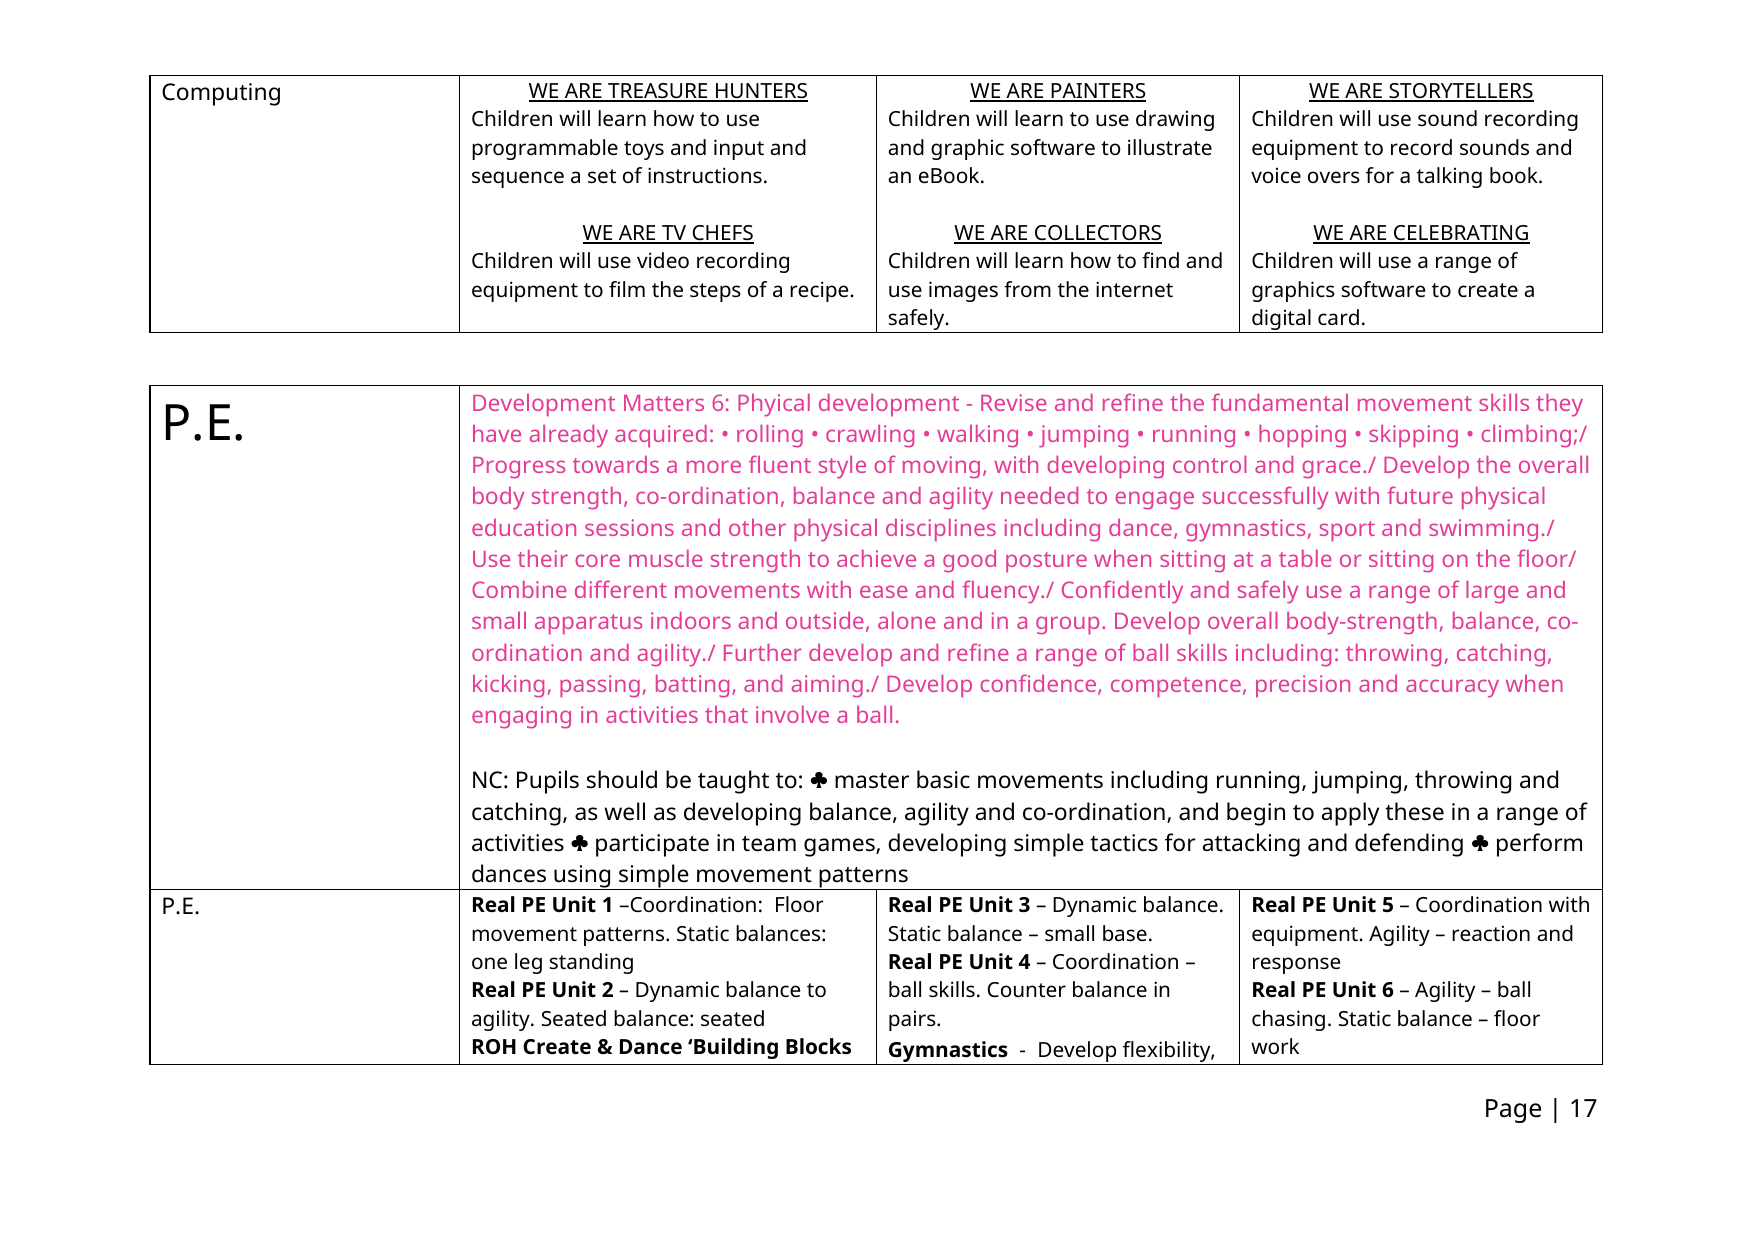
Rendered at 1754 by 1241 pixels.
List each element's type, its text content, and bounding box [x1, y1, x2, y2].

table_cell Real PE Unit 5 – Coordination with equipment. Agility – reaction and response Real PE Unit 6 – Agility – ball chasing. Static balance – floor work [1240, 890, 1602, 1064]
table_cell WE ARE PAINTERS Children will learn to use drawing and graphic software to illustrate an eBook. WE ARE COLLECTORS Children will learn how to find and use images from the internet safely. [877, 76, 1239, 332]
table_header Development Matters 6: Phyical development - Revise and refine the fundamental movement skills they have already acquired: • rolling • crawling • walking • jumping • running • hopping • skipping • climbing;/ Progress towards a more fluent style of moving, with developing control and grace./ Develop the overall body strength, co-ordination, balance and agility needed to engage successfully with future physical education sessions and other physical disciplines including dance, gymnastics, sport and swimming./ Use their core muscle strength to achieve a good posture when sitting at a table or sitting on the floor/ Combine different movements with ease and fluency./ Confidently and safely use a range of large and small apparatus indoors and outside, alone and in a group. Develop overall body-strength, balance, co-ordination and agility./ Further develop and refine a range of ball skills including: throwing, catching, kicking, passing, batting, and aiming./ Develop confidence, competence, precision and accuracy when engaging in activities that involve a ball. NC: Pupils should be taught to:  master basic movements including running, jumping, throwing and catching, as well as developing balance, agility and co-ordination, and begin to apply these in a range of activities  participate in team games, developing simple tactics for attacking and defending  perform dances using simple movement patterns [460, 386, 1602, 889]
table_cell WE ARE TREASURE HUNTERS Children will learn how to use programmable toys and input and sequence a set of instructions. WE ARE TV CHEFS Children will use video recording equipment to film the steps of a recipe. [460, 76, 876, 332]
table_cell WE ARE STORYTELLERS Children will use sound recording equipment to record sounds and voice overs for a talking book. WE ARE CELEBRATING Children will use a range of graphics software to create a digital card. [1240, 76, 1602, 332]
table_cell Computing [151, 76, 459, 332]
table_cell P.E. [151, 890, 459, 1064]
table_header P.E. [151, 386, 459, 889]
table_cell Real PE Unit 1 –Coordination: Floor movement patterns. Static balances: one leg standing Real PE Unit 2 – Dynamic balance to agility. Seated balance: seated ROH Create & Dance ‘Building Blocks [460, 890, 876, 1064]
table_cell Real PE Unit 3 – Dynamic balance. Static balance – small base. Real PE Unit 4 – Coordination – ball skills. Counter balance in pairs. Gymnastics - Develop flexibility, [877, 890, 1239, 1064]
